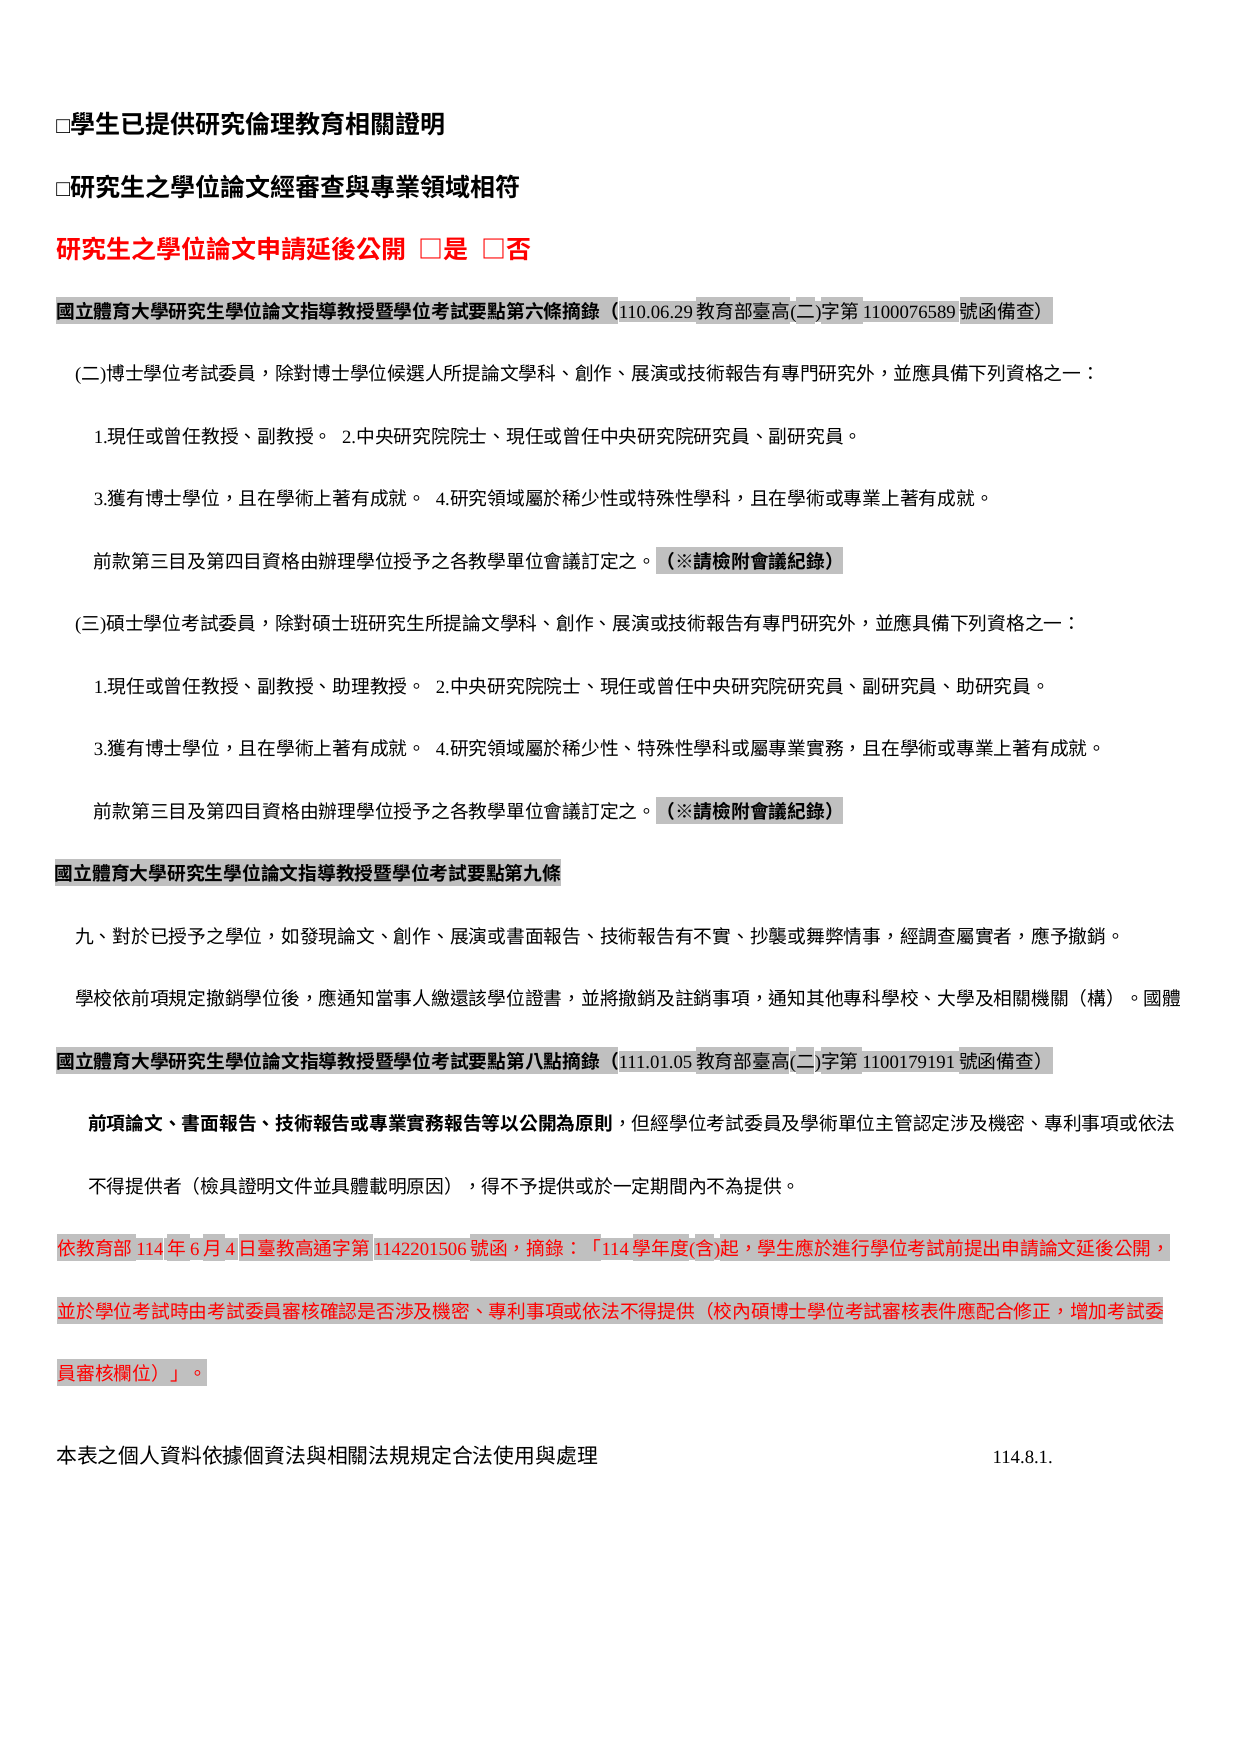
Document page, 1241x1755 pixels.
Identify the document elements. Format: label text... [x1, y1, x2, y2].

text 不得提供者（檢具證明文件並具體載明原因），得不予提供或於一定期間內不為提供。 [69, 1143, 1181, 1206]
text 國立體育大學研究生學位論文指導教授暨學位考試要點第六條摘錄（110.06.29教育部臺高(二)字第1100076589號函備查） [56, 268, 1181, 331]
text 3.獲有博士學位，且在學術上著有成就。 4.研究領域屬於稀少性或特殊性學科，且在學術或專業上著有成就。 [56, 456, 1181, 518]
text 3.獲有博士學位，且在學術上著有成就。 4.研究領域屬於稀少性、特殊性學科或屬專業實務，且在學術或專業上著有成就。 [56, 706, 1181, 768]
text (三)碩士學位考試委員，除對碩士班研究生所提論文學科、創作、展演或技術報告有專門研究外，並應具備下列資格之一： [56, 581, 1181, 643]
text □研究生之學位論文經審查與專業領域相符 [56, 143, 1181, 206]
text 本表之個人資料依據個資法與相關法規規定合法使用與處理 114.8.1. [56, 1412, 1181, 1475]
text 1.現任或曾任教授、副教授、助理教授。 2.中央研究院院士、現任或曾任中央研究院研究員、副研究員、助研究員。 [56, 643, 1181, 706]
text 依教育部114年6月4日臺教高通字第1142201506號函，摘錄：「114學年度(含)起，學生應於進行學位考試前提出申請論文延後公開，並於學位考試時由考試委員審核確認是否渉及機密、專利事項或依法不得提供（校內碩博士學位考試審核表件應配合修正，增加考試委員審核欄位）」。 [57, 1206, 1181, 1393]
text 1.現任或曾任教授、副教授。 2.中央研究院院士、現任或曾任中央研究院研究員、副研究員。 [56, 393, 1181, 456]
text 前款第三目及第四目資格由辦理學位授予之各教學單位會議訂定之。（※請檢附會議紀錄） [56, 518, 1181, 581]
text 國立體育大學研究生學位論文指導教授暨學位考試要點第九條 [54, 831, 1181, 893]
text □學生已提供研究倫理教育相關證明 [56, 81, 1181, 143]
text 研究生之學位論文申請延後公開 □是 □否 [56, 206, 1181, 268]
text (二)博士學位考試委員，除對博士學位候選人所提論文學科、創作、展演或技術報告有專門研究外，並應具備下列資格之一： [56, 331, 1181, 393]
text 九、對於已授予之學位，如發現論文、創作、展演或書面報告、技術報告有不實、抄襲或舞弊情事，經調查屬實者，應予撤銷。 [56, 893, 1181, 956]
text 前款第三目及第四目資格由辦理學位授予之各教學單位會議訂定之。（※請檢附會議紀錄） [56, 768, 1181, 831]
text 學校依前項規定撤銷學位後，應通知當事人繳還該學位證書，並將撤銷及註銷事項，通知其他專科學校、大學及相關機關（構）。國體國立體育大學研究生學位論文指導教授暨學位考試要點第八點摘錄（111.01.05教育部臺高(二)字第1100179191號函備查） [56, 956, 1181, 1081]
text 前項論文、書面報告、技術報告或專業實務報告等以公開為原則，但經學位考試委員及學術單位主管認定涉及機密、專利事項或依法 [69, 1081, 1181, 1143]
